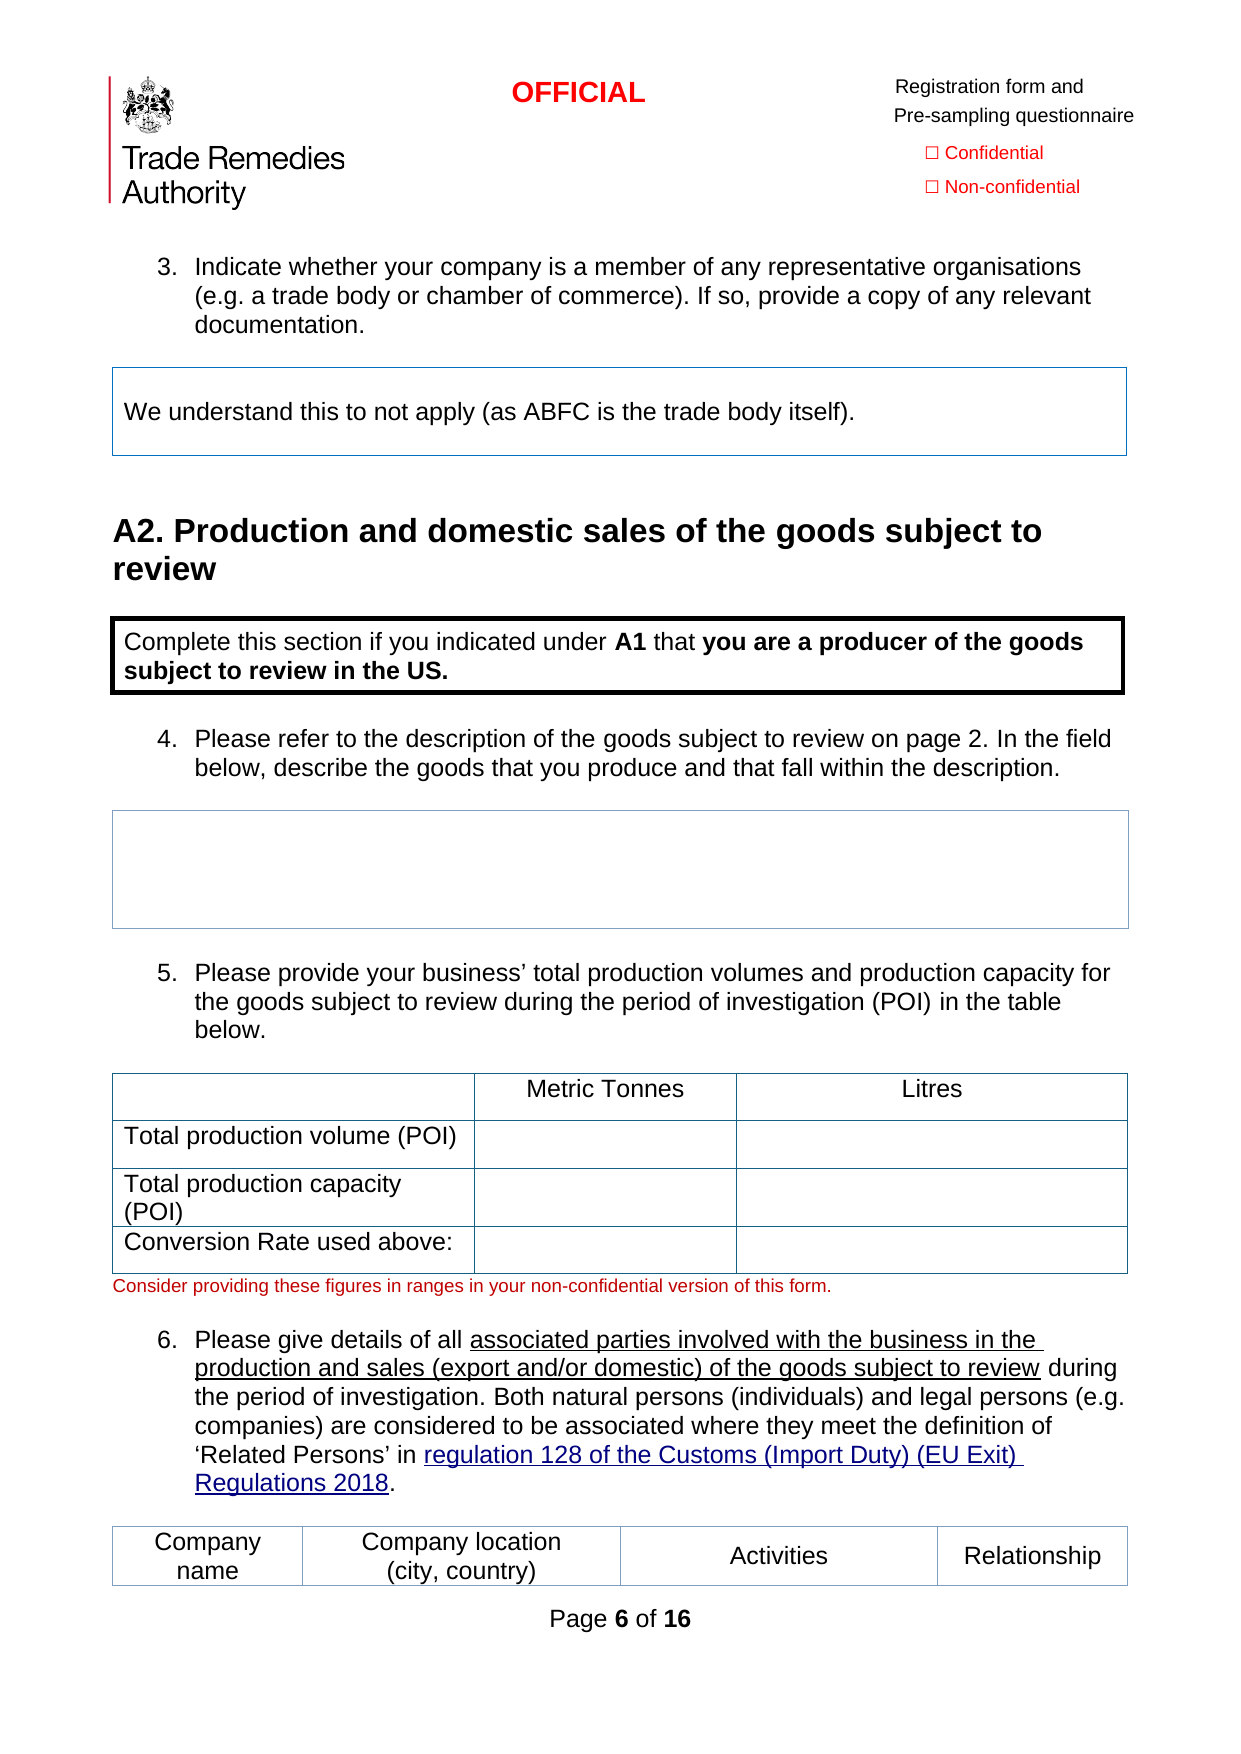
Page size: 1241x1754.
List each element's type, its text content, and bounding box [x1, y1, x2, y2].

table_cell Total production volume (POI) [113, 1121, 474, 1167]
table_header [113, 811, 1128, 928]
table_header Company name [113, 1527, 302, 1584]
list Please provide your business’ total production volumes and production capacity for the goods subject to review during the period of investigation (POI) in the table below. [157, 958, 1128, 1044]
list Indicate whether your company is a member of any representative organisations (e.g. a trade body or chamber of commerce). If so, provide a copy of any relevant documentation. [157, 252, 1128, 338]
table_header Metric Tonnes [475, 1074, 736, 1120]
table_cell [475, 1169, 736, 1226]
table_header Litres [737, 1074, 1127, 1120]
table_cell Total production capacity (POI) [113, 1169, 474, 1226]
table_cell [475, 1227, 736, 1273]
subtitle A2. Production and domestic sales of the goods subject to review [112, 511, 1128, 587]
text Consider providing these figures in ranges in your non-confidential version of this form. [112, 1274, 1128, 1296]
table_header Company location (city, country) [303, 1527, 620, 1584]
table_header Complete this section if you indicated under A1 that you are a producer of the goods subject to review in the US. [115, 621, 1121, 690]
table_header [113, 1074, 474, 1120]
list Please refer to the description of the goods subject to review on page 2. In the field below, describe the goods that you produce and that fall within the description. [157, 724, 1128, 781]
table_cell [475, 1121, 736, 1167]
list Please give details of all associated parties involved with the business in the production and sales (export and/or domestic) of the goods subject to review during the period of investigation. Both natural persons (individuals) and legal persons (e.g. companies) are considered to be associated where they meet the definition of ‘Related Persons’ in regulation 128 of the Customs (Import Duty) (EU Exit) Regulations 2018. [157, 1325, 1128, 1497]
table_header We understand this to not apply (as ABFC is the trade body itself). [113, 368, 1126, 454]
table_header Activities [621, 1527, 937, 1584]
table_cell [737, 1227, 1127, 1273]
table_cell Conversion Rate used above: [113, 1227, 474, 1273]
table_header Relationship [938, 1527, 1127, 1584]
table_cell [737, 1121, 1127, 1167]
table_cell [737, 1169, 1127, 1226]
